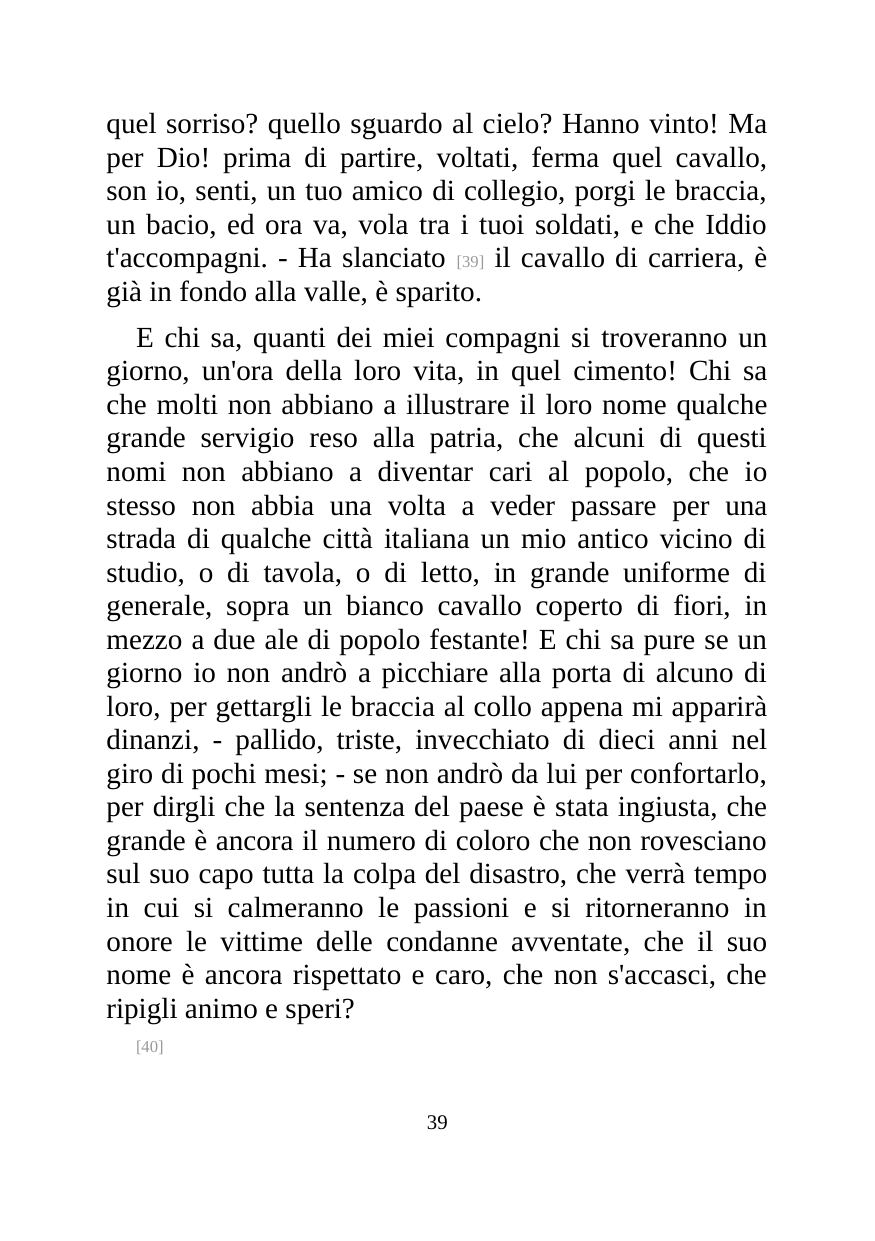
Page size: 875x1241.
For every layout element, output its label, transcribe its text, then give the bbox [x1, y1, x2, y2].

text E chi sa, quanti dei miei compagni si troveranno un giorno, un'ora della loro vita, in quel cimento! Chi sa che molti non abbiano a illustrare il loro nome qualche grande servigio reso alla patria, che alcuni di questi nomi non abbiano a diventar cari al popolo, che io stesso non abbia una volta a veder passare per una strada di qualche città italiana un mio antico vicino di studio, o di tavola, o di letto, in grande uniforme di generale, sopra un bianco cavallo coperto di fiori, in mezzo a due ale di popolo festante! E chi sa pure se un giorno io non andrò a picchiare alla porta di alcuno di loro, per gettargli le braccia al collo appena mi apparirà dinanzi, - pallido, triste, invecchiato di dieci anni nel giro di pochi mesi; - se non andrò da lui per confortarlo, per dirgli che la sentenza del paese è stata ingiusta, che grande è ancora il numero di coloro che non rovesciano sul suo capo tutta la colpa del disastro, che verrà tempo in cui si calmeranno le passioni e si ritorneranno in onore le vittime delle condanne avventate, che il suo nome è ancora rispettato e caro, che non s'accasci, che ripigli animo e speri? [106, 320, 768, 1024]
text [40] [164, 1037, 768, 1056]
text [40] [106, 1037, 136, 1056]
text quel sorriso? quello sguardo al cielo? Hanno vinto! Ma per Dio! prima di partire, voltati, ferma quel cavallo, son io, senti, un tuo amico di collegio, porgi le braccia, un bacio, ed ora va, vola tra i tuoi soldati, e che Iddio t'accompagni. - Ha slanciato [39] il cavallo di carriera, è già in fondo alla valle, è sparito. [106, 106, 768, 307]
